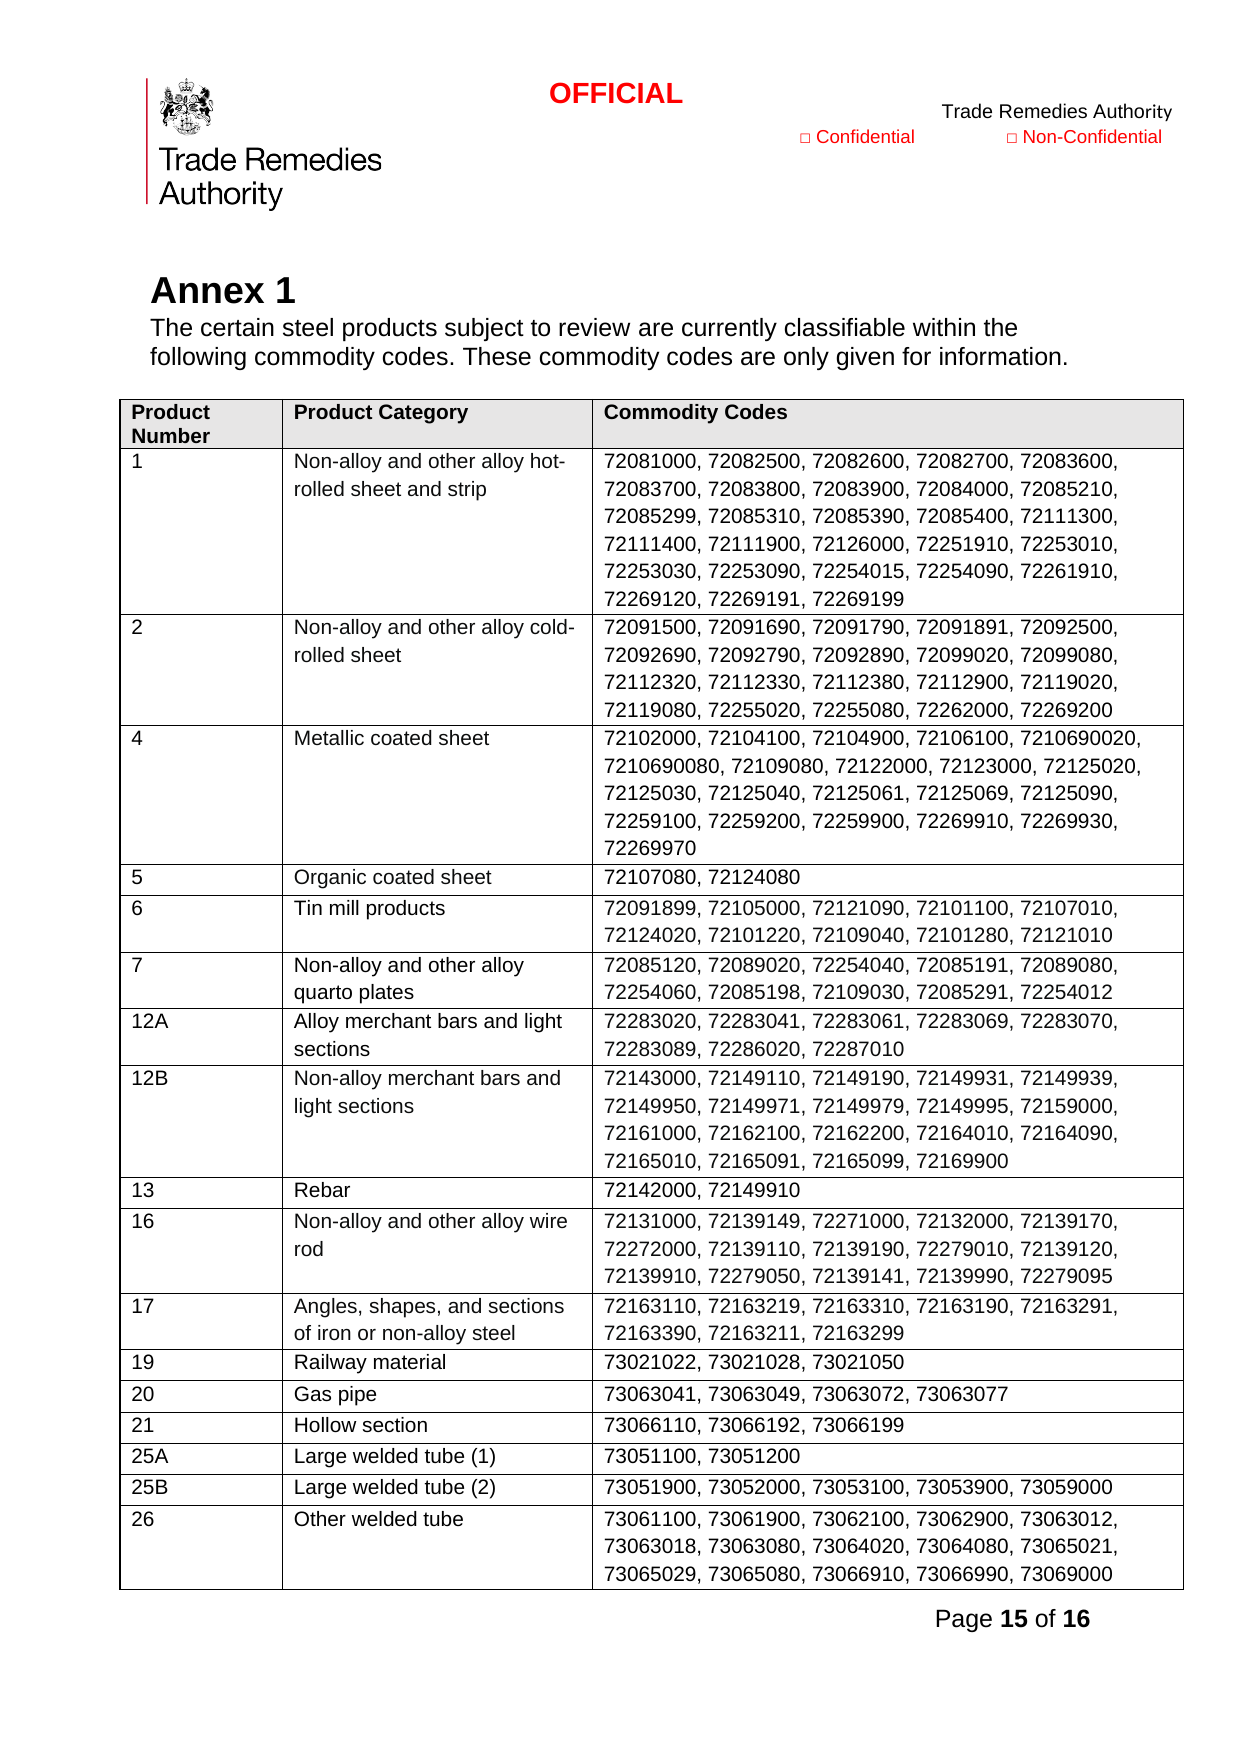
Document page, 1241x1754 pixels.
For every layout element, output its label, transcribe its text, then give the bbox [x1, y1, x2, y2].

table_cell Non-alloy and other alloy cold-rolled sheet [283, 615, 592, 725]
table_cell Non-alloy merchant bars and light sections [283, 1066, 592, 1177]
table_cell Alloy merchant bars and light sections [283, 1009, 592, 1065]
table_header Product Number [121, 400, 282, 448]
table_cell 72091899, 72105000, 72121090, 72101100, 72107010, 72124020, 72101220, 72109040, 72101280, 72121010 [593, 896, 1183, 952]
table_cell 21 [121, 1413, 282, 1443]
table_cell Railway material [283, 1350, 592, 1380]
table_cell Large welded tube (2) [283, 1475, 592, 1505]
table_cell Hollow section [283, 1413, 592, 1443]
table_cell 73021022, 73021028, 73021050 [593, 1350, 1183, 1380]
table_cell 72081000, 72082500, 72082600, 72082700, 72083600, 72083700, 72083800, 72083900, 72084000, 72085210, 72085299, 72085310, 72085390, 72085400, 72111300, 72111400, 72111900, 72126000, 72251910, 72253010, 72253030, 72253090, 72254015, 72254090, 72261910, 72269120, 72269191, 72269199 [593, 449, 1183, 614]
table_cell Non-alloy and other alloy quarto plates [283, 953, 592, 1008]
table_cell Rebar [283, 1178, 592, 1208]
table_cell 12A [121, 1009, 282, 1065]
table_cell Metallic coated sheet [283, 726, 592, 863]
table_cell 72143000, 72149110, 72149190, 72149931, 72149939, 72149950, 72149971, 72149979, 72149995, 72159000, 72161000, 72162100, 72162200, 72164010, 72164090, 72165010, 72165091, 72165099, 72169900 [593, 1066, 1183, 1177]
table_cell 2 [121, 615, 282, 725]
table_cell 73063041, 73063049, 73063072, 73063077 [593, 1381, 1183, 1412]
table_cell 6 [121, 896, 282, 952]
table_cell 72142000, 72149910 [593, 1178, 1183, 1208]
table_cell 25B [121, 1475, 282, 1505]
table_header Commodity Codes [593, 400, 1183, 448]
table_cell 17 [121, 1294, 282, 1349]
table_cell 25A [121, 1444, 282, 1474]
table_cell 1 [121, 449, 282, 614]
table_cell 7 [121, 953, 282, 1008]
table_cell 12B [121, 1066, 282, 1177]
table_cell 73051100, 73051200 [593, 1444, 1183, 1474]
table_cell 72091500, 72091690, 72091790, 72091891, 72092500, 72092690, 72092790, 72092890, 72099020, 72099080, 72112320, 72112330, 72112380, 72112900, 72119020, 72119080, 72255020, 72255080, 72262000, 72269200 [593, 615, 1183, 725]
table_cell 19 [121, 1350, 282, 1380]
table_cell 72102000, 72104100, 72104900, 72106100, 7210690020, 7210690080, 72109080, 72122000, 72123000, 72125020, 72125030, 72125040, 72125061, 72125069, 72125090, 72259100, 72259200, 72259900, 72269910, 72269930, 72269970 [593, 726, 1183, 863]
table_cell 4 [121, 726, 282, 863]
table_cell 72085120, 72089020, 72254040, 72085191, 72089080, 72254060, 72085198, 72109030, 72085291, 72254012 [593, 953, 1183, 1008]
table_cell Non-alloy and other alloy hot-rolled sheet and strip [283, 449, 592, 614]
table_cell 73051900, 73052000, 73053100, 73053900, 73059000 [593, 1475, 1183, 1505]
table_cell 26 [121, 1506, 282, 1589]
table_cell Large welded tube (1) [283, 1444, 592, 1474]
table_cell 13 [121, 1178, 282, 1208]
table_cell 72163110, 72163219, 72163310, 72163190, 72163291, 72163390, 72163211, 72163299 [593, 1294, 1183, 1349]
subtitle Annex 1 [150, 268, 1090, 311]
table_cell 5 [121, 865, 282, 895]
text The certain steel products subject to review are currently classifiable within the following commodity codes. These commodity codes are only given for information. [150, 313, 1090, 370]
table_cell 72283020, 72283041, 72283061, 72283069, 72283070, 72283089, 72286020, 72287010 [593, 1009, 1183, 1065]
table_cell 16 [121, 1209, 282, 1292]
table_header Product Category [283, 400, 592, 448]
table_cell Tin mill products [283, 896, 592, 952]
table_cell 20 [121, 1381, 282, 1412]
table_cell 73061100, 73061900, 73062100, 73062900, 73063012, 73063018, 73063080, 73064020, 73064080, 73065021, 73065029, 73065080, 73066910, 73066990, 73069000 [593, 1506, 1183, 1589]
table_cell 73066110, 73066192, 73066199 [593, 1413, 1183, 1443]
table_cell Other welded tube [283, 1506, 592, 1589]
table_cell 72107080, 72124080 [593, 865, 1183, 895]
table_cell 72131000, 72139149, 72271000, 72132000, 72139170, 72272000, 72139110, 72139190, 72279010, 72139120, 72139910, 72279050, 72139141, 72139990, 72279095 [593, 1209, 1183, 1292]
table_cell Non-alloy and other alloy wire rod [283, 1209, 592, 1292]
table_cell Gas pipe [283, 1381, 592, 1412]
table_cell Organic coated sheet [283, 865, 592, 895]
table_cell Angles, shapes, and sections of iron or non-alloy steel [283, 1294, 592, 1349]
